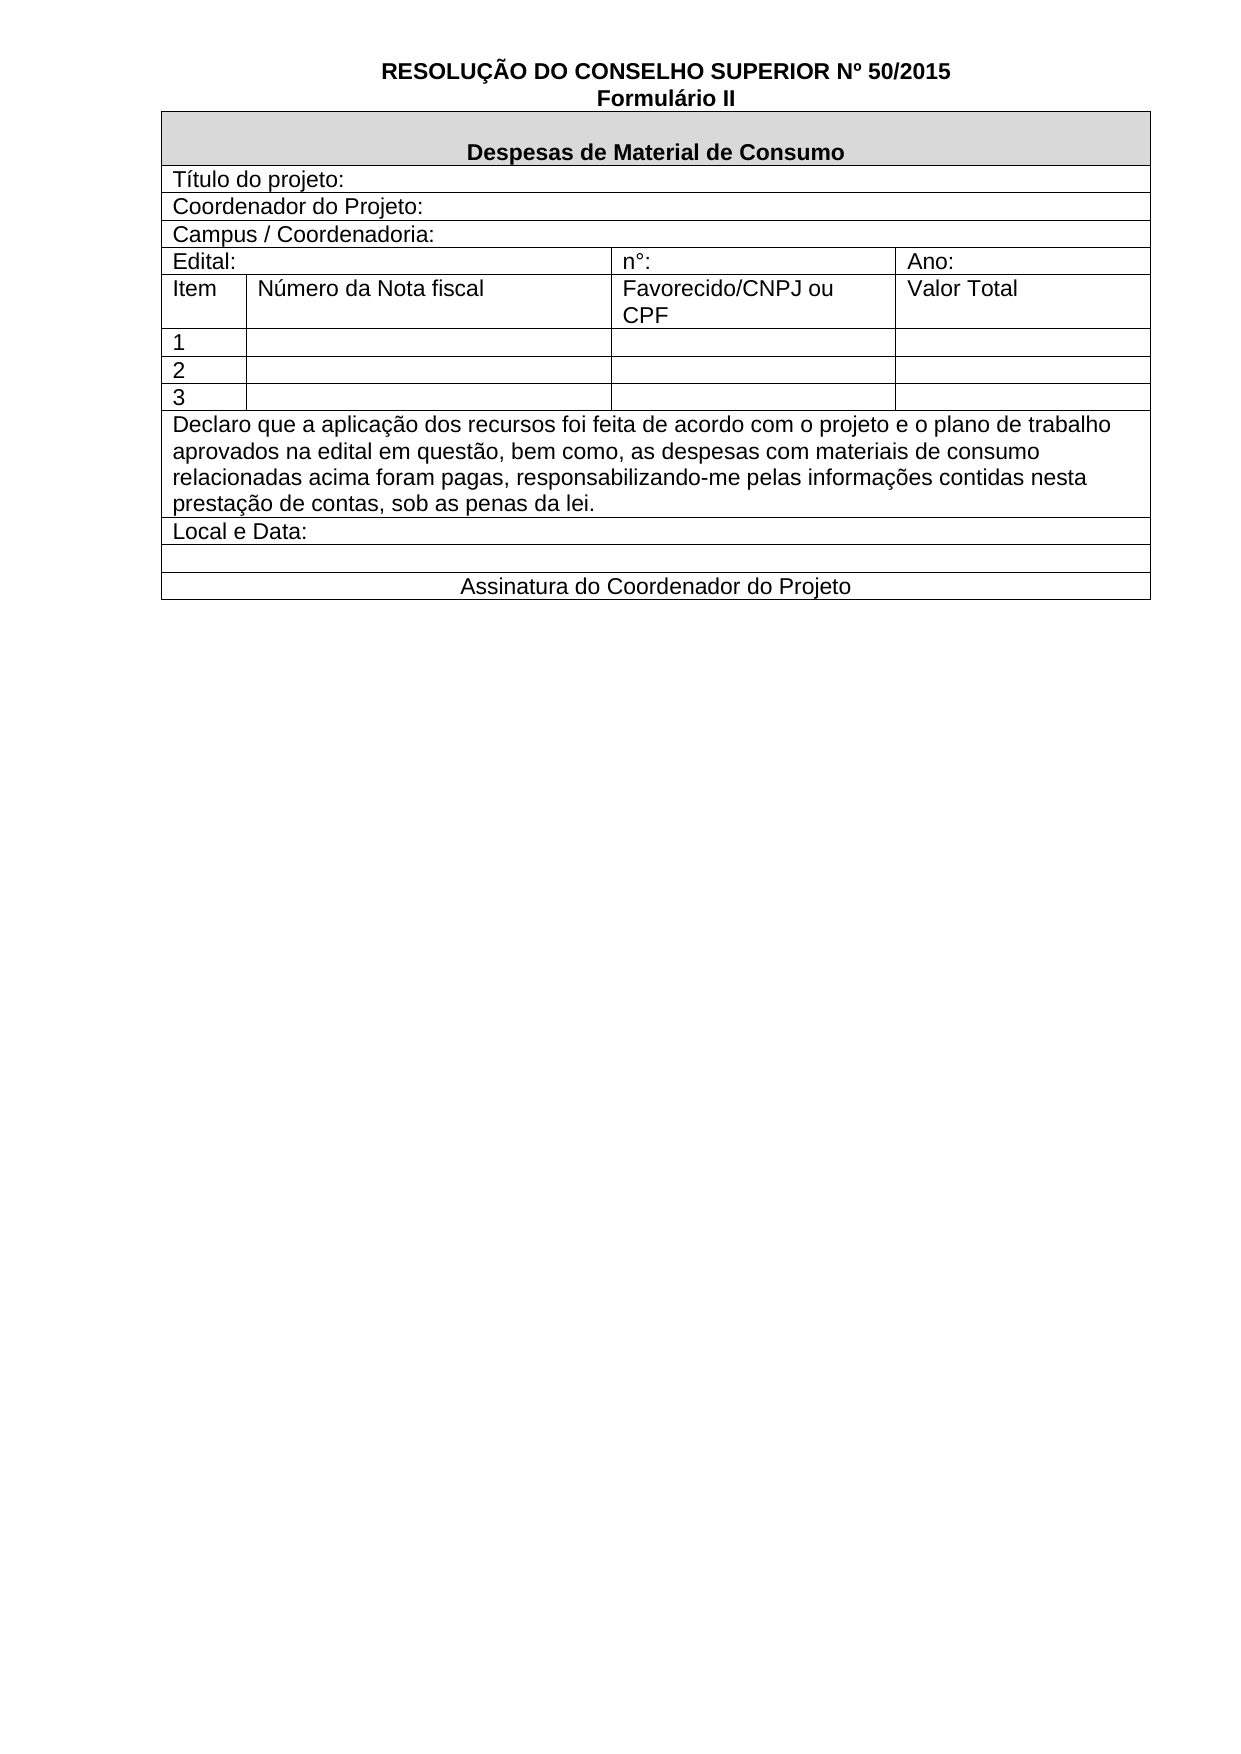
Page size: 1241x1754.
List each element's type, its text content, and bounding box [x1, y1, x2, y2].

table_cell [896, 329, 1150, 356]
table_cell Item [162, 275, 246, 328]
table_cell n°: [612, 248, 895, 274]
table_cell Favorecido/CNPJ ou CPF [612, 275, 895, 328]
table_cell [247, 329, 611, 356]
text RESOLUÇÃO DO CONSELHO SUPERIOR Nº 50/2015 [164, 58, 1167, 85]
table_cell 2 [162, 357, 246, 383]
table_cell Assinatura do Coordenador do Projeto [162, 573, 1150, 599]
table_header Despesas de Material de Consumo [162, 112, 1150, 165]
table_cell 3 [162, 384, 246, 410]
table_cell [896, 384, 1150, 410]
table_cell Coordenador do Projeto: [162, 193, 1150, 219]
table_cell [162, 545, 1150, 572]
table_cell 1 [162, 329, 246, 356]
table_cell Título do projeto: [162, 166, 1150, 192]
table_cell Ano: [896, 248, 1150, 274]
table_cell [247, 357, 611, 383]
table_cell Local e Data: [162, 518, 1150, 544]
table_cell [247, 384, 611, 410]
table_cell [612, 357, 895, 383]
table_cell Declaro que a aplicação dos recursos foi feita de acordo com o projeto e o plano de trabalho aprovados na edital em questão, bem como, as despesas com materiais de consumo relacionadas acima foram pagas, responsabilizando-me pelas informações contidas nesta prestação de contas, sob as penas da lei. [162, 411, 1150, 517]
table_cell Campus / Coordenadoria: [162, 221, 1150, 247]
table_cell [612, 384, 895, 410]
table_cell [612, 329, 895, 356]
text Formulário II [164, 85, 1167, 111]
table_cell Número da Nota fiscal [247, 275, 611, 328]
table_cell Edital: [162, 248, 611, 274]
table_cell Valor Total [896, 275, 1150, 328]
table_cell [896, 357, 1150, 383]
